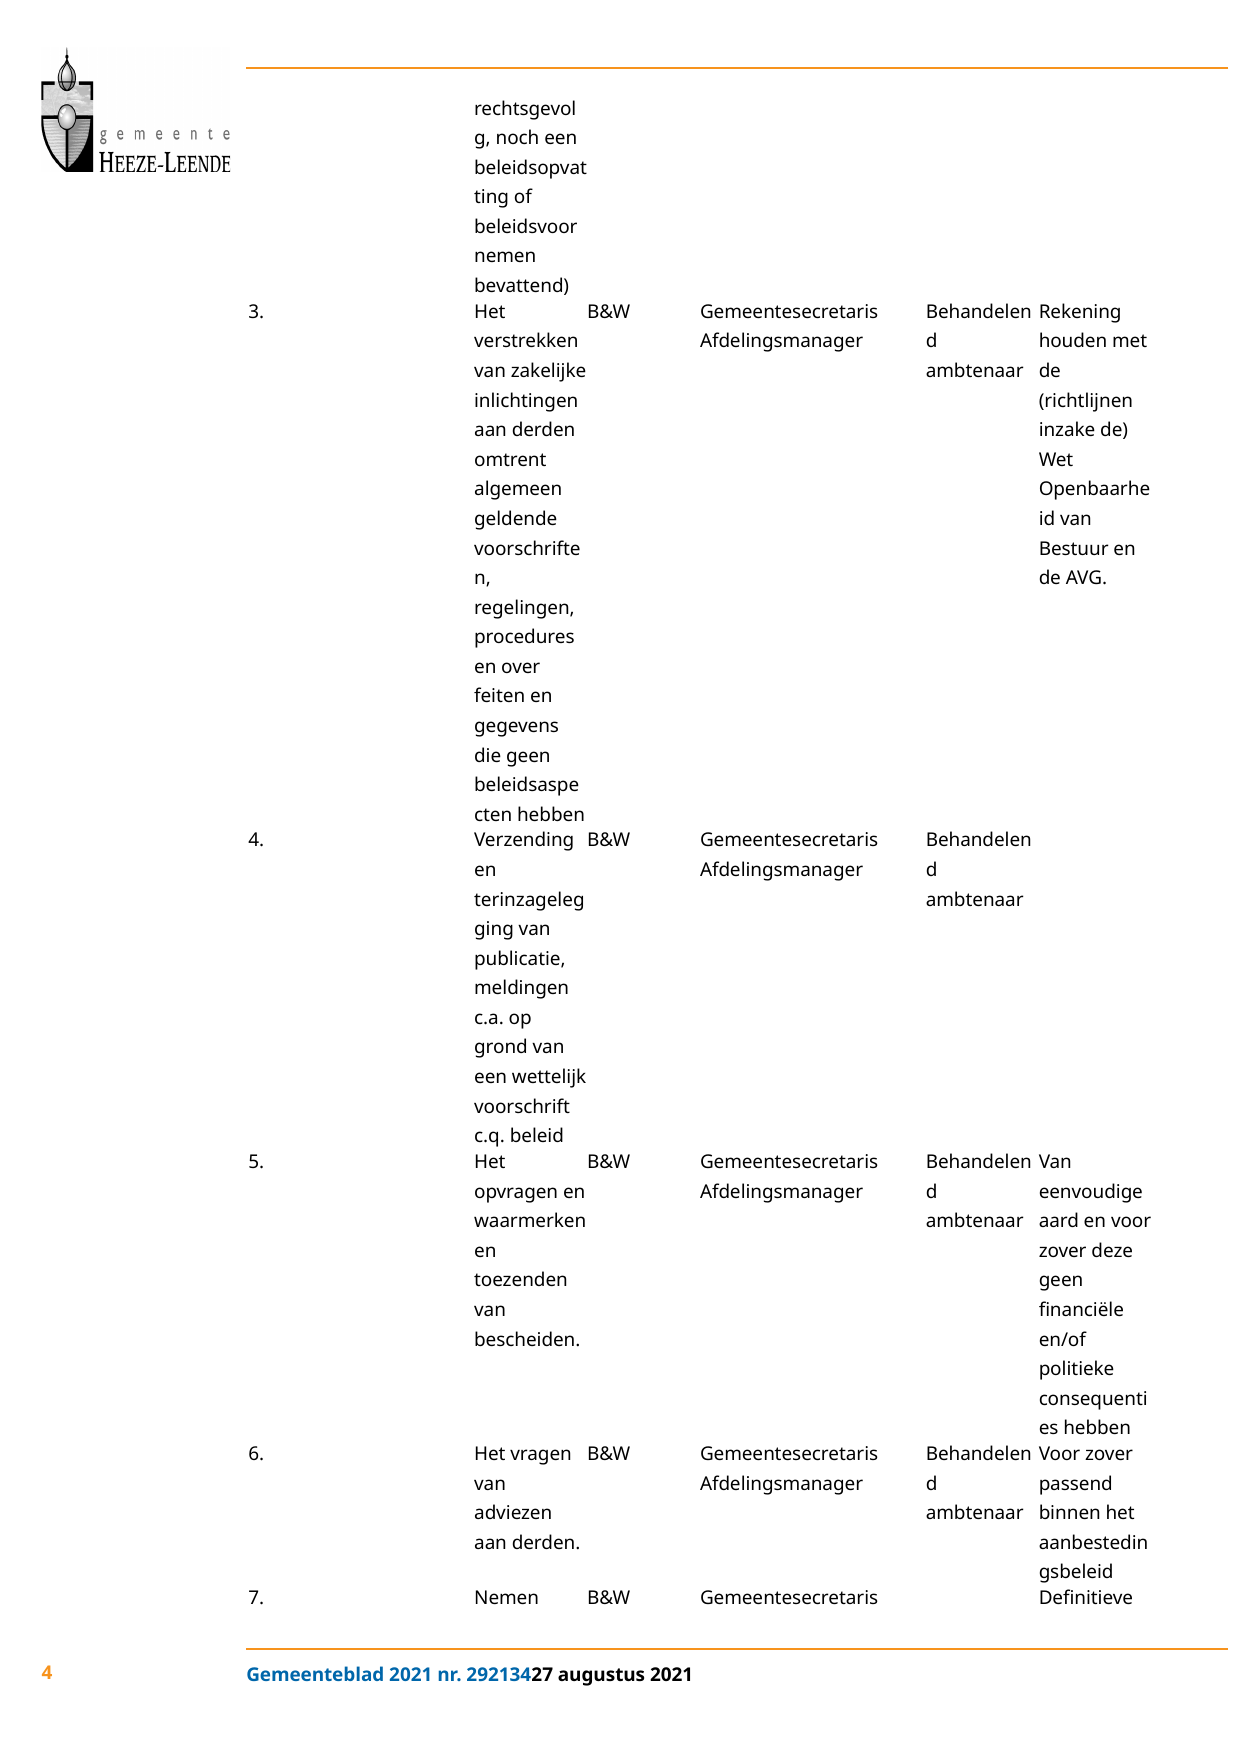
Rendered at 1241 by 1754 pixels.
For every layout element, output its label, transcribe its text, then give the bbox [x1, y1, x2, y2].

table_cell 6. [248, 1440, 474, 1584]
picture [41, 47, 231, 172]
table_cell Gemeentesecretaris Afdelingsmanager [700, 827, 926, 1148]
table_cell [1039, 827, 1152, 1148]
table_cell Definitieve [1039, 1584, 1152, 1610]
table_cell Het vragen van adviezen aan derden. [474, 1440, 587, 1584]
table_cell Gemeentesecretaris Afdelingsmanager [700, 298, 926, 827]
table_cell B&W [587, 1584, 700, 1610]
table_cell 5. [248, 1148, 474, 1440]
table_cell [1039, 95, 1152, 298]
table_cell B&W [587, 1148, 700, 1440]
table_cell rechtsgevolg, noch een beleidsopvatting of beleidsvoornemen bevattend) [474, 95, 587, 298]
table_cell Nemen [474, 1584, 587, 1610]
table_cell Voor zover passend binnen het aanbestedingsbeleid [1039, 1440, 1152, 1584]
table_cell Gemeentesecretaris Afdelingsmanager [700, 1440, 926, 1584]
table_cell Gemeentesecretaris Afdelingsmanager [700, 1148, 926, 1440]
table_cell Behandelend ambtenaar [926, 1148, 1038, 1440]
table_cell [926, 1584, 1038, 1610]
table_cell Verzending en terinzagelegging van publicatie, meldingen c.a. op grond van een wettelijk voorschrift c.q. beleid [474, 827, 587, 1148]
table_cell Behandelend ambtenaar [926, 298, 1038, 827]
table_cell Behandelend ambtenaar [926, 827, 1038, 1148]
table_cell 3. [248, 298, 474, 827]
table_cell B&W [587, 298, 700, 827]
table_cell 4. [248, 827, 474, 1148]
table_cell B&W [587, 1440, 700, 1584]
table_cell Gemeentesecretaris [700, 1584, 926, 1610]
table_cell Het verstrekken van zakelijke inlichtingen aan derden omtrent algemeen geldende voorschriften, regelingen, procedures en over feiten en gegevens die geen beleidsaspecten hebben [474, 298, 587, 827]
table_cell [700, 95, 926, 298]
table_cell Rekening houden met de (richtlijnen inzake de) Wet Openbaarheid van Bestuur en de AVG. [1039, 298, 1152, 827]
table_cell [248, 95, 474, 298]
table_cell Het opvragen en waarmerken en toezenden van bescheiden. [474, 1148, 587, 1440]
table_cell Van eenvoudige aard en voor zover deze geen financiële en/of politieke consequenties hebben [1039, 1148, 1152, 1440]
table_cell 7. [248, 1584, 474, 1610]
table_cell [926, 95, 1038, 298]
table_cell B&W [587, 827, 700, 1148]
table_cell [587, 95, 700, 298]
table_cell Behandelend ambtenaar [926, 1440, 1038, 1584]
